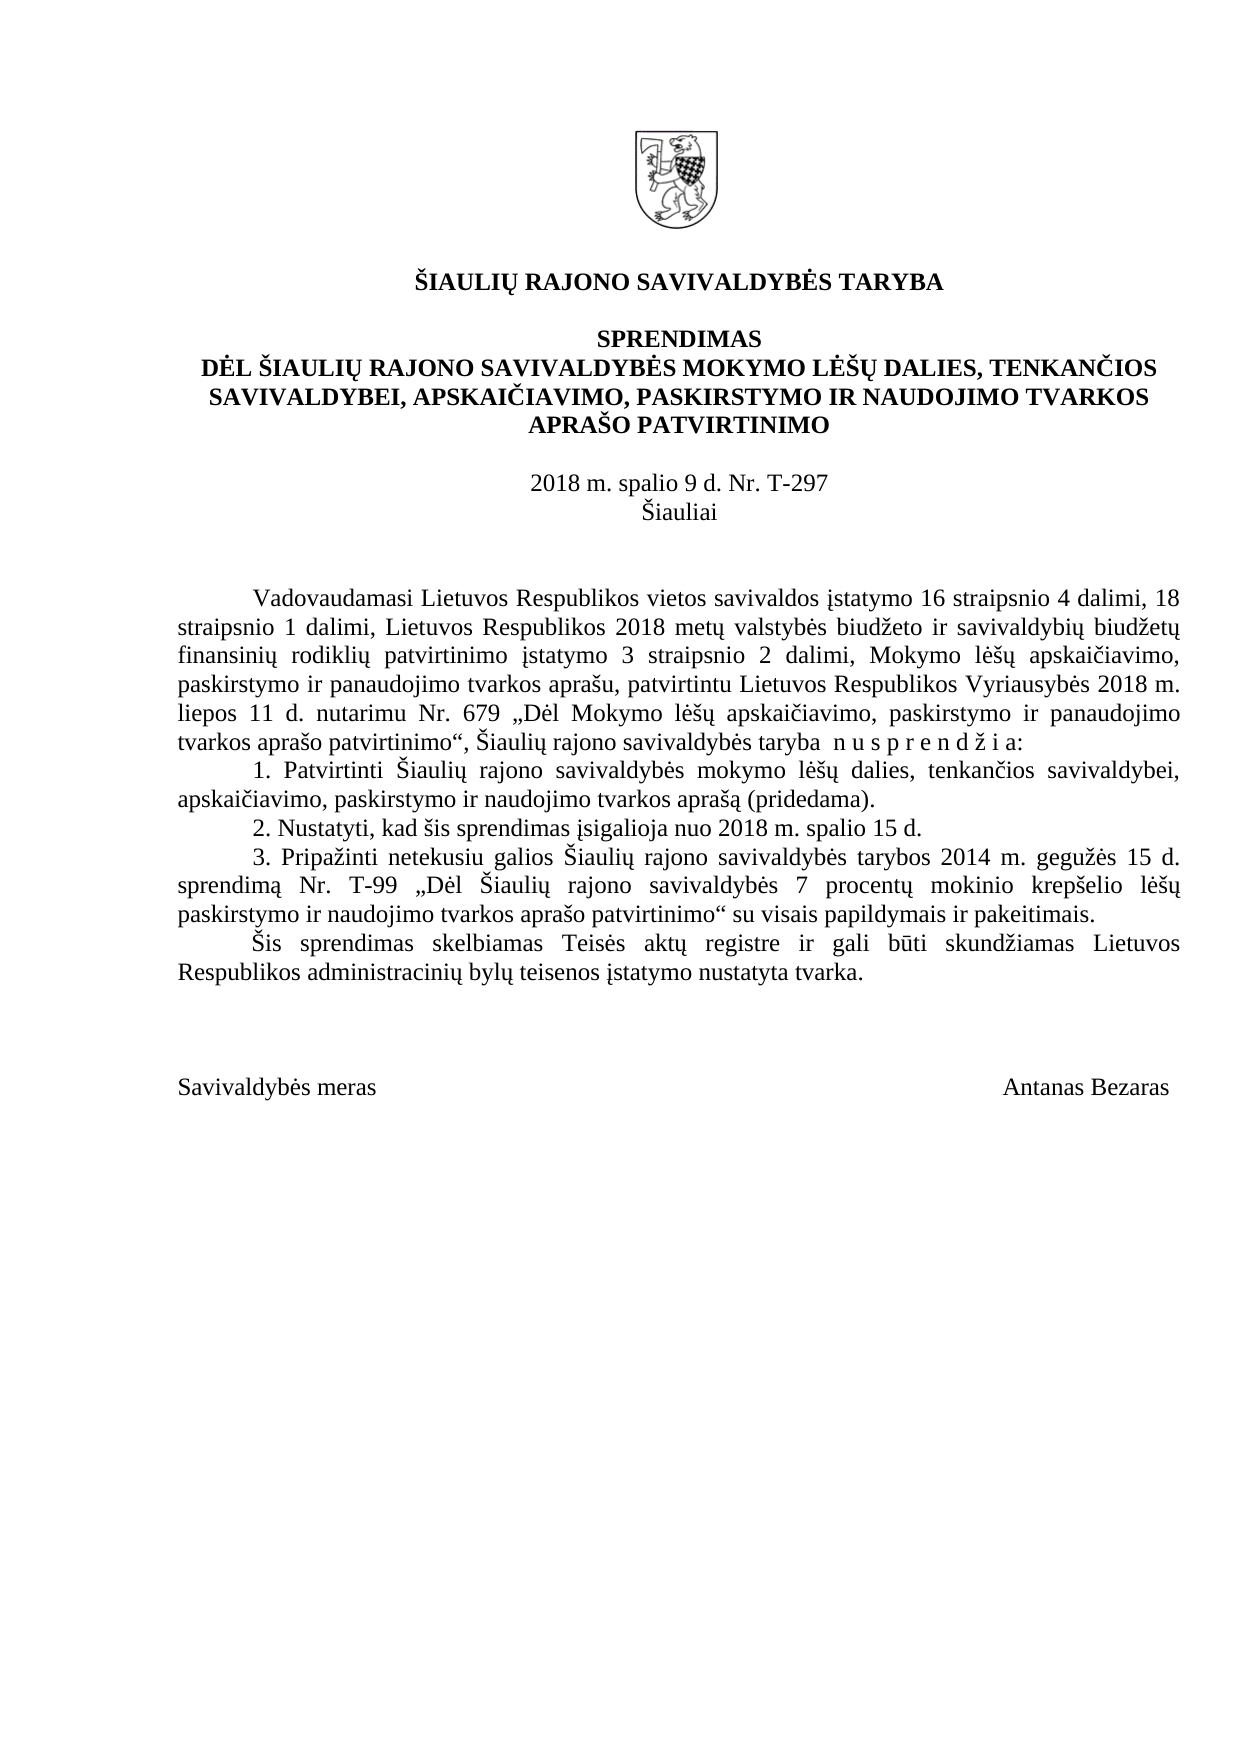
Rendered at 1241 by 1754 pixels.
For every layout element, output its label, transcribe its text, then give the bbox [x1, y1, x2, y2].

text 1. Patvirtinti Šiaulių rajono savivaldybės mokymo lėšų dalies, tenkančios savivaldybei, apskaičiavimo, paskirstymo ir naudojimo tvarkos aprašą (pridedama). [177, 756, 1181, 813]
text 3. Pripažinti netekusiu galios Šiaulių rajono savivaldybės tarybos 2014 m. gegužės 15 d. sprendimą Nr. T-99 „Dėl Šiaulių rajono savivaldybės 7 procentų mokinio krepšelio lėšų paskirstymo ir naudojimo tvarkos aprašo patvirtinimo“ su visais papildymais ir pakeitimais. [177, 842, 1181, 928]
text SPRENDIMAS [177, 324, 1181, 353]
text 2. Nustatyti, kad šis sprendimas įsigalioja nuo 2018 m. spalio 15 d. [177, 813, 1181, 842]
text Savivaldybės meras Antanas Bezaras [177, 1072, 1181, 1101]
text ŠIAULIŲ RAJONO SAVIVALDYBĖS TARYBA [177, 267, 1181, 296]
text Vadovaudamasi Lietuvos Respublikos vietos savivaldos įstatymo 16 straipsnio 4 dalimi, 18 straipsnio 1 dalimi, Lietuvos Respublikos 2018 metų valstybės biudžeto ir savivaldybių biudžetų finansinių rodiklių patvirtinimo įstatymo 3 straipsnio 2 dalimi, Mokymo lėšų apskaičiavimo, paskirstymo ir panaudojimo tvarkos aprašu, patvirtintu Lietuvos Respublikos Vyriausybės 2018 m. liepos 11 d. nutarimu Nr. 679 „Dėl Mokymo lėšų apskaičiavimo, paskirstymo ir panaudojimo tvarkos aprašo patvirtinimo“, Šiaulių rajono savivaldybės taryba n u s p r e n d ž i a: [177, 583, 1181, 756]
text Šiauliai [177, 497, 1181, 526]
text 2018 m. spalio 9 d. Nr. T-297 [177, 468, 1181, 497]
text DĖL ŠIAULIŲ RAJONO SAVIVALDYBĖS MOKYMO LĖŠŲ DALIES, TENKANČIOS SAVIVALDYBEI, APSKAIČIAVIMO, PASKIRSTYMO IR NAUDOJIMO TVARKOS APRAŠO PATVIRTINIMO [177, 353, 1181, 439]
text Šis sprendimas skelbiamas Teisės aktų registre ir gali būti skundžiamas Lietuvos Respublikos administracinių bylų teisenos įstatymo nustatyta tvarka. [177, 928, 1181, 986]
